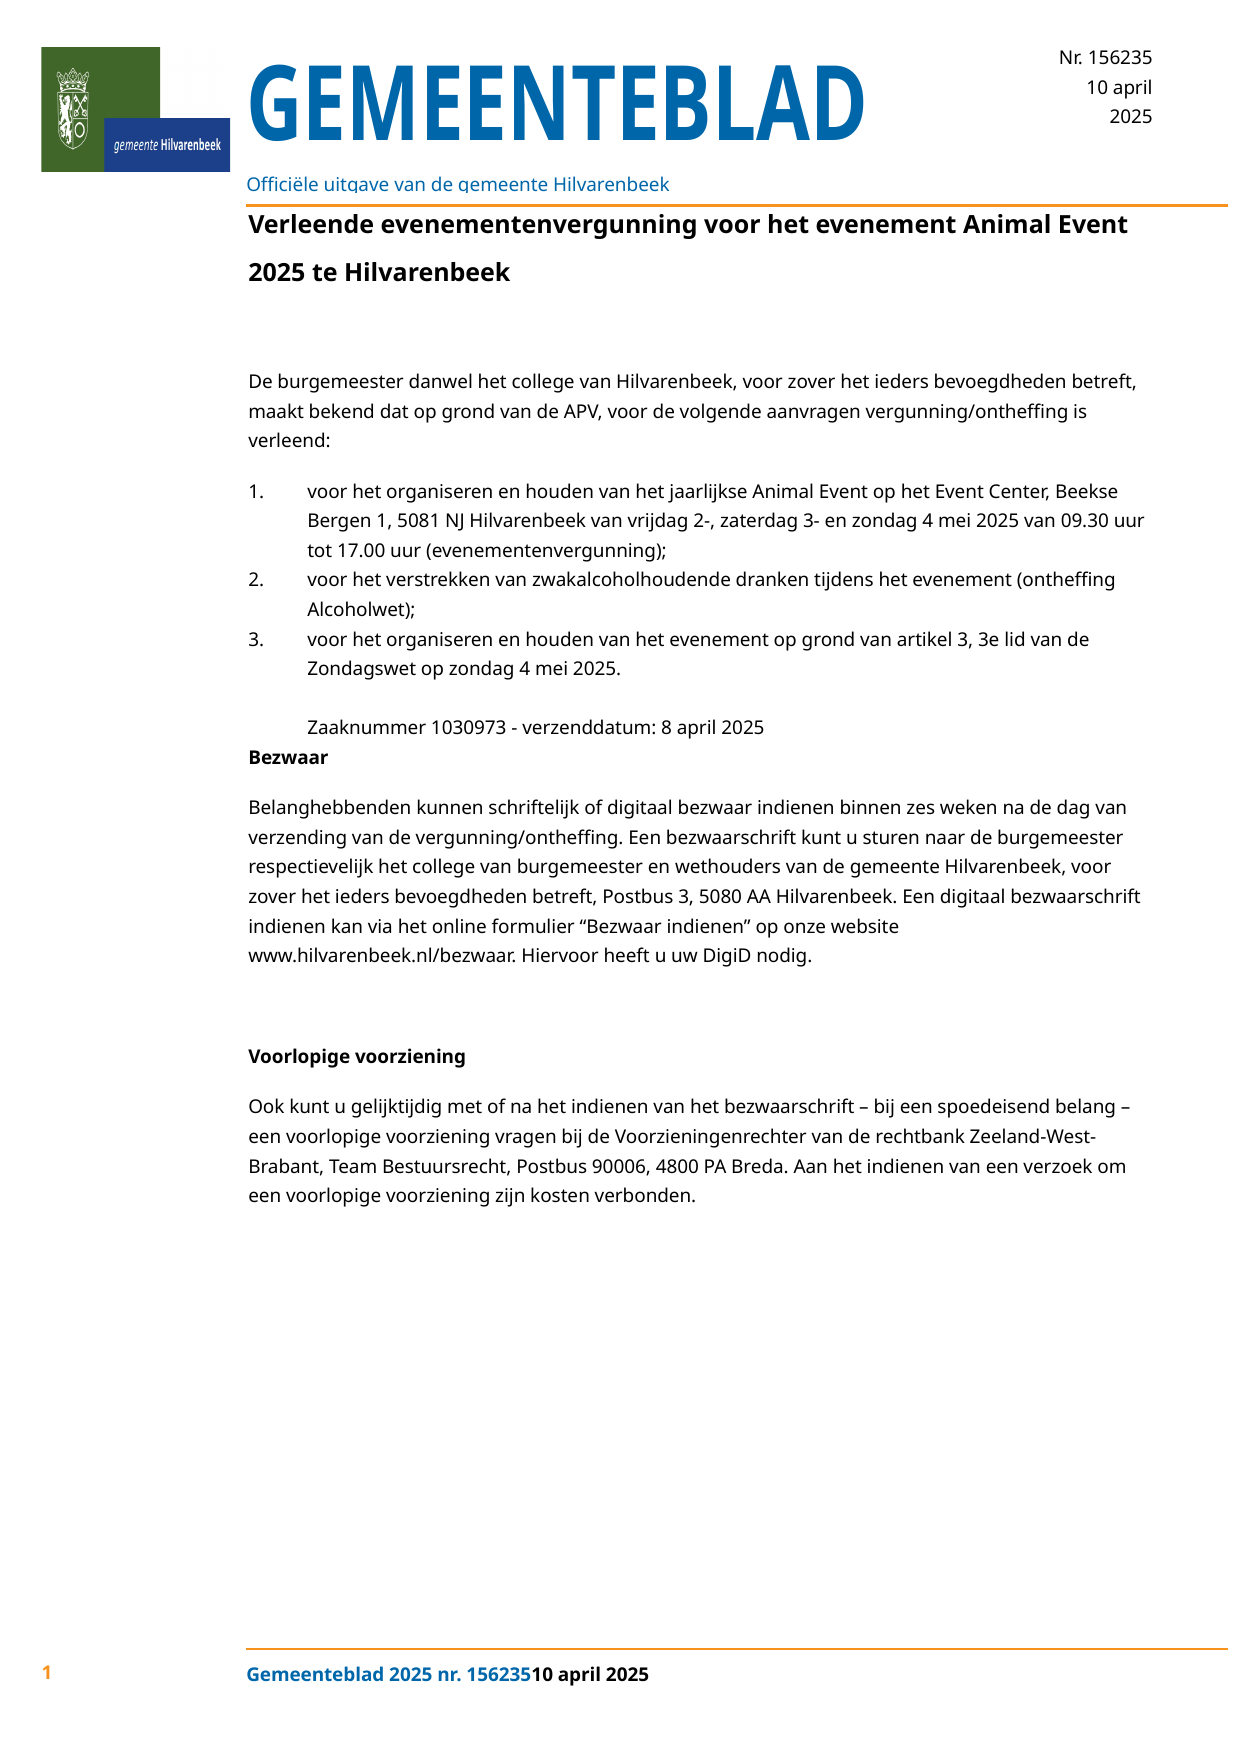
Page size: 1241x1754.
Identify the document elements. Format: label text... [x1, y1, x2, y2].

list voor het organiseren en houden van het evenement op grond van artikel 3, 3e lid van de Zondagswet op zondag 4 mei 2025. [248, 626, 1152, 681]
text Verleende evenementenvergunning voor het evenement Animal Event 2025 te Hilvarenbeek [248, 207, 1152, 288]
text Bezwaar [248, 744, 1152, 770]
list Zaaknummer 1030973 - verzenddatum: 8 april 2025 [248, 714, 1152, 740]
text Ook kunt u gelijktijdig met of na het indienen van het bezwaarschrift – bij een spoedeisend belang – een voorlopige voorziening vragen bij de Voorzieningenrechter van de rechtbank Zeeland-West-Brabant, Team Bestuursrecht, Postbus 90006, 4800 PA Breda. Aan het indienen van een verzoek om een voorlopige voorziening zijn kosten verbonden. [248, 1094, 1152, 1208]
text Voorlopige voorziening [248, 1043, 1152, 1069]
picture [41, 47, 231, 172]
text De burgemeester danwel het college van Hilvarenbeek, voor zover het ieders bevoegdheden betreft, maakt bekend dat op grond van de APV, voor de volgende aanvragen vergunning/ontheffing is verleend: [248, 368, 1152, 453]
list voor het verstrekken van zwakalcoholhoudende dranken tijdens het evenement (ontheffing Alcoholwet); [248, 567, 1152, 622]
text Belanghebbenden kunnen schriftelijk of digitaal bezwaar indienen binnen zes weken na de dag van verzending van de vergunning/ontheffing. Een bezwaarschrift kunt u sturen naar de burgemeester respectievelijk het college van burgemeester en wethouders van de gemeente Hilvarenbeek, voor zover het ieders bevoegdheden betreft, Postbus 3, 5080 AA Hilvarenbeek. Een digitaal bezwaarschrift indienen kan via het online formulier “Bezwaar indienen” op onze website www.hilvarenbeek.nl/bezwaar. Hiervoor heeft u uw DigiD nodig. [248, 794, 1152, 968]
list voor het organiseren en houden van het jaarlijkse Animal Event op het Event Center, Beekse Bergen 1, 5081 NJ Hilvarenbeek van vrijdag 2-, zaterdag 3- en zondag 4 mei 2025 van 09.30 uur tot 17.00 uur (evenementenvergunning); [248, 478, 1152, 563]
